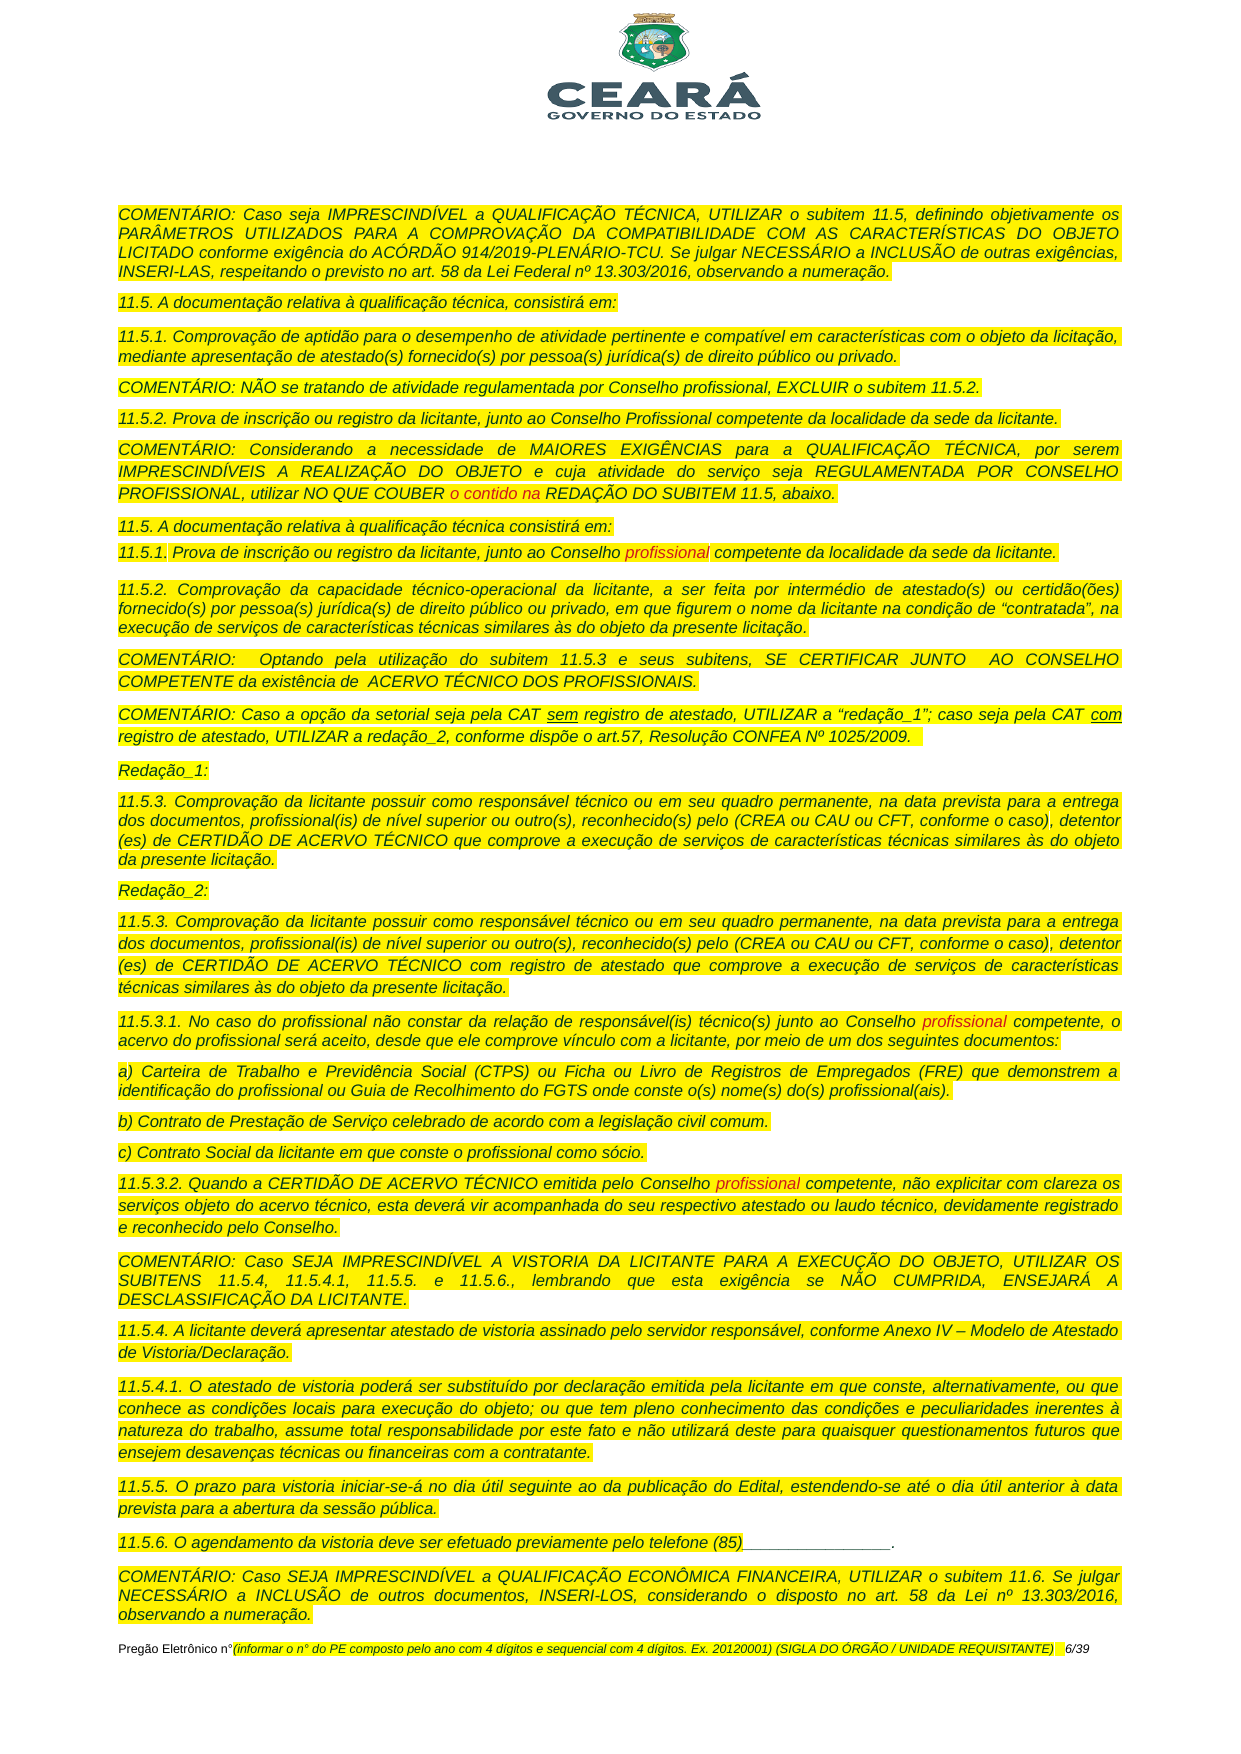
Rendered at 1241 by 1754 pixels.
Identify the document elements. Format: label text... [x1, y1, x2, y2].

text 11.5.1. Prova de inscrição ou registro da licitante, junto ao Conselho profissional competente da localidade da sede da licitante. [118, 542, 1122, 562]
text Redação_2: [118, 881, 1122, 900]
text COMENTÁRIO: NÃO se tratando de atividade regulamentada por Conselho profissional, EXCLUIR o subitem 11.5.2. [118, 377, 1122, 397]
text 11.5.4. A licitante deverá apresentar atestado de vistoria assinado pelo servidor responsável, conforme Anexo IV – Modelo de Atestado de Vistoria/Declaração. [118, 1321, 1122, 1362]
text COMENTÁRIO: Caso a opção da setorial seja pela CAT sem registro de atestado, UTILIZAR a “redação_1”; caso seja pela CAT com registro de atestado, UTILIZAR a redação_2, conforme dispõe o art.57, Resolução CONFEA Nº 1025/2009. [118, 705, 1122, 746]
text 11.5.3. Comprovação da licitante possuir como responsável técnico ou em seu quadro permanente, na data prevista para a entrega dos documentos, profissional(is) de nível superior ou outro(s), reconhecido(s) pelo (CREA ou CAU ou CFT, conforme o caso), detentor (es) de CERTIDÃO DE ACERVO TÉCNICO com registro de atestado que comprove a execução de serviços de características técnicas similares às do objeto da presente licitação. [118, 912, 1122, 997]
text COMENTÁRIO: Optando pela utilização do subitem 11.5.3 e seus subitens, SE CERTIFICAR JUNTO AO CONSELHO COMPETENTE da existência de ACERVO TÉCNICO DOS PROFISSIONAIS. [118, 649, 1122, 691]
text 11.5. A documentação relativa à qualificação técnica, consistirá em: [118, 293, 1122, 312]
text Redação_1: [118, 761, 1122, 780]
text c) Contrato Social da licitante em que conste o profissional como sócio. [118, 1143, 1122, 1162]
text 11.5.2. Comprovação da capacidade técnico-operacional da licitante, a ser feita por intermédio de atestado(s) ou certidão(ões) fornecido(s) por pessoa(s) jurídica(s) de direito público ou privado, em que figurem o nome da licitante na condição de “contratada”, na execução de serviços de características técnicas similares às do objeto da presente licitação. [118, 580, 1122, 637]
text 11.5.3.2. Quando a CERTIDÃO DE ACERVO TÉCNICO emitida pelo Conselho profissional competente, não explicitar com clareza os serviços objeto do acervo técnico, esta deverá vir acompanhada do seu respectivo atestado ou laudo técnico, devidamente registrado e reconhecido pelo Conselho. [118, 1174, 1122, 1237]
text 11.5.1. Comprovação de aptidão para o desempenho de atividade pertinente e compatível em características com o objeto da licitação, mediante apresentação de atestado(s) fornecido(s) por pessoa(s) jurídica(s) de direito público ou privado. [118, 327, 1122, 366]
text a) Carteira de Trabalho e Previdência Social (CTPS) ou Ficha ou Livro de Registros de Empregados (FRE) que demonstrem a identificação do profissional ou Guia de Recolhimento do FGTS onde conste o(s) nome(s) do(s) profissional(ais). [118, 1062, 1120, 1100]
text COMENTÁRIO: Considerando a necessidade de MAIORES EXIGÊNCIAS para a QUALIFICAÇÃO TÉCNICA, por serem IMPRESCINDÍVEIS A REALIZAÇÃO DO OBJETO e cuja atividade do serviço seja REGULAMENTADA POR CONSELHO PROFISSIONAL, utilizar NO QUE COUBER o contido na REDAÇÃO DO SUBITEM 11.5, abaixo. [118, 439, 1122, 503]
picture [526, 10, 781, 123]
text 11.5.4.1. O atestado de vistoria poderá ser substituído por declaração emitida pela licitante em que conste, alternativamente, ou que conhece as condições locais para execução do objeto; ou que tem pleno conhecimento das condições e peculiaridades inerentes à natureza do trabalho, assume total responsabilidade por este fato e não utilizará deste para quaisquer questionamentos futuros que ensejem desavenças técnicas ou financeiras com a contratante. [118, 1377, 1122, 1462]
text COMENTÁRIO: Caso SEJA IMPRESCINDÍVEL A VISTORIA DA LICITANTE PARA A EXECUÇÃO DO OBJETO, UTILIZAR OS SUBITENS 11.5.4, 11.5.4.1, 11.5.5. e 11.5.6., lembrando que esta exigência se NÃO CUMPRIDA, ENSEJARÁ A DESCLASSIFICAÇÃO DA LICITANTE. [118, 1252, 1122, 1309]
text 11.5. A documentação relativa à qualificação técnica consistirá em: [118, 517, 1122, 536]
text b) Contrato de Prestação de Serviço celebrado de acordo com a legislação civil comum. [118, 1112, 1122, 1131]
text 11.5.5. O prazo para vistoria iniciar-se-á no dia útil seguinte ao da publicação do Edital, estendendo-se até o dia útil anterior à data prevista para a abertura da sessão pública. [118, 1477, 1122, 1518]
text 11.5.3. Comprovação da licitante possuir como responsável técnico ou em seu quadro permanente, na data prevista para a entrega dos documentos, profissional(is) de nível superior ou outro(s), reconhecido(s) pelo (CREA ou CAU ou CFT, conforme o caso), detentor (es) de CERTIDÃO DE ACERVO TÉCNICO que comprove a execução de serviços de características técnicas similares às do objeto da presente licitação. [118, 792, 1122, 869]
text 11.5.3.1. No caso do profissional não constar da relação de responsável(is) técnico(s) junto ao Conselho profissional competente, o acervo do profissional será aceito, desde que ele comprove vínculo com a licitante, por meio de um dos seguintes documentos: [118, 1011, 1122, 1050]
text 11.5.2. Prova de inscrição ou registro da licitante, junto ao Conselho Profissional competente da localidade da sede da licitante. [118, 408, 1122, 428]
text 11.5.6. O agendamento da vistoria deve ser efetuado previamente pelo telefone (85)________________. [118, 1533, 1122, 1552]
text COMENTÁRIO: Caso SEJA IMPRESCINDÍVEL a QUALIFICAÇÃO ECONÔMICA FINANCEIRA, UTILIZAR o subitem 11.6. Se julgar NECESSÁRIO a INCLUSÃO de outros documentos, INSERI-LOS, considerando o disposto no art. 58 da Lei nº 13.303/2016, observando a numeração. [118, 1566, 1122, 1624]
text COMENTÁRIO: Caso seja IMPRESCINDÍVEL a QUALIFICAÇÃO TÉCNICA, UTILIZAR o subitem 11.5, definindo objetivamente os PARÂMETROS UTILIZADOS PARA A COMPROVAÇÃO DA COMPATIBILIDADE COM AS CARACTERÍSTICAS DO OBJETO LICITADO conforme exigência do ACÓRDÃO 914/2019-PLENÁRIO-TCU. Se julgar NECESSÁRIO a INCLUSÃO de outras exigências, INSERI-LAS, respeitando o previsto no art. 58 da Lei Federal nº 13.303/2016, observando a numeração. [118, 205, 1122, 281]
